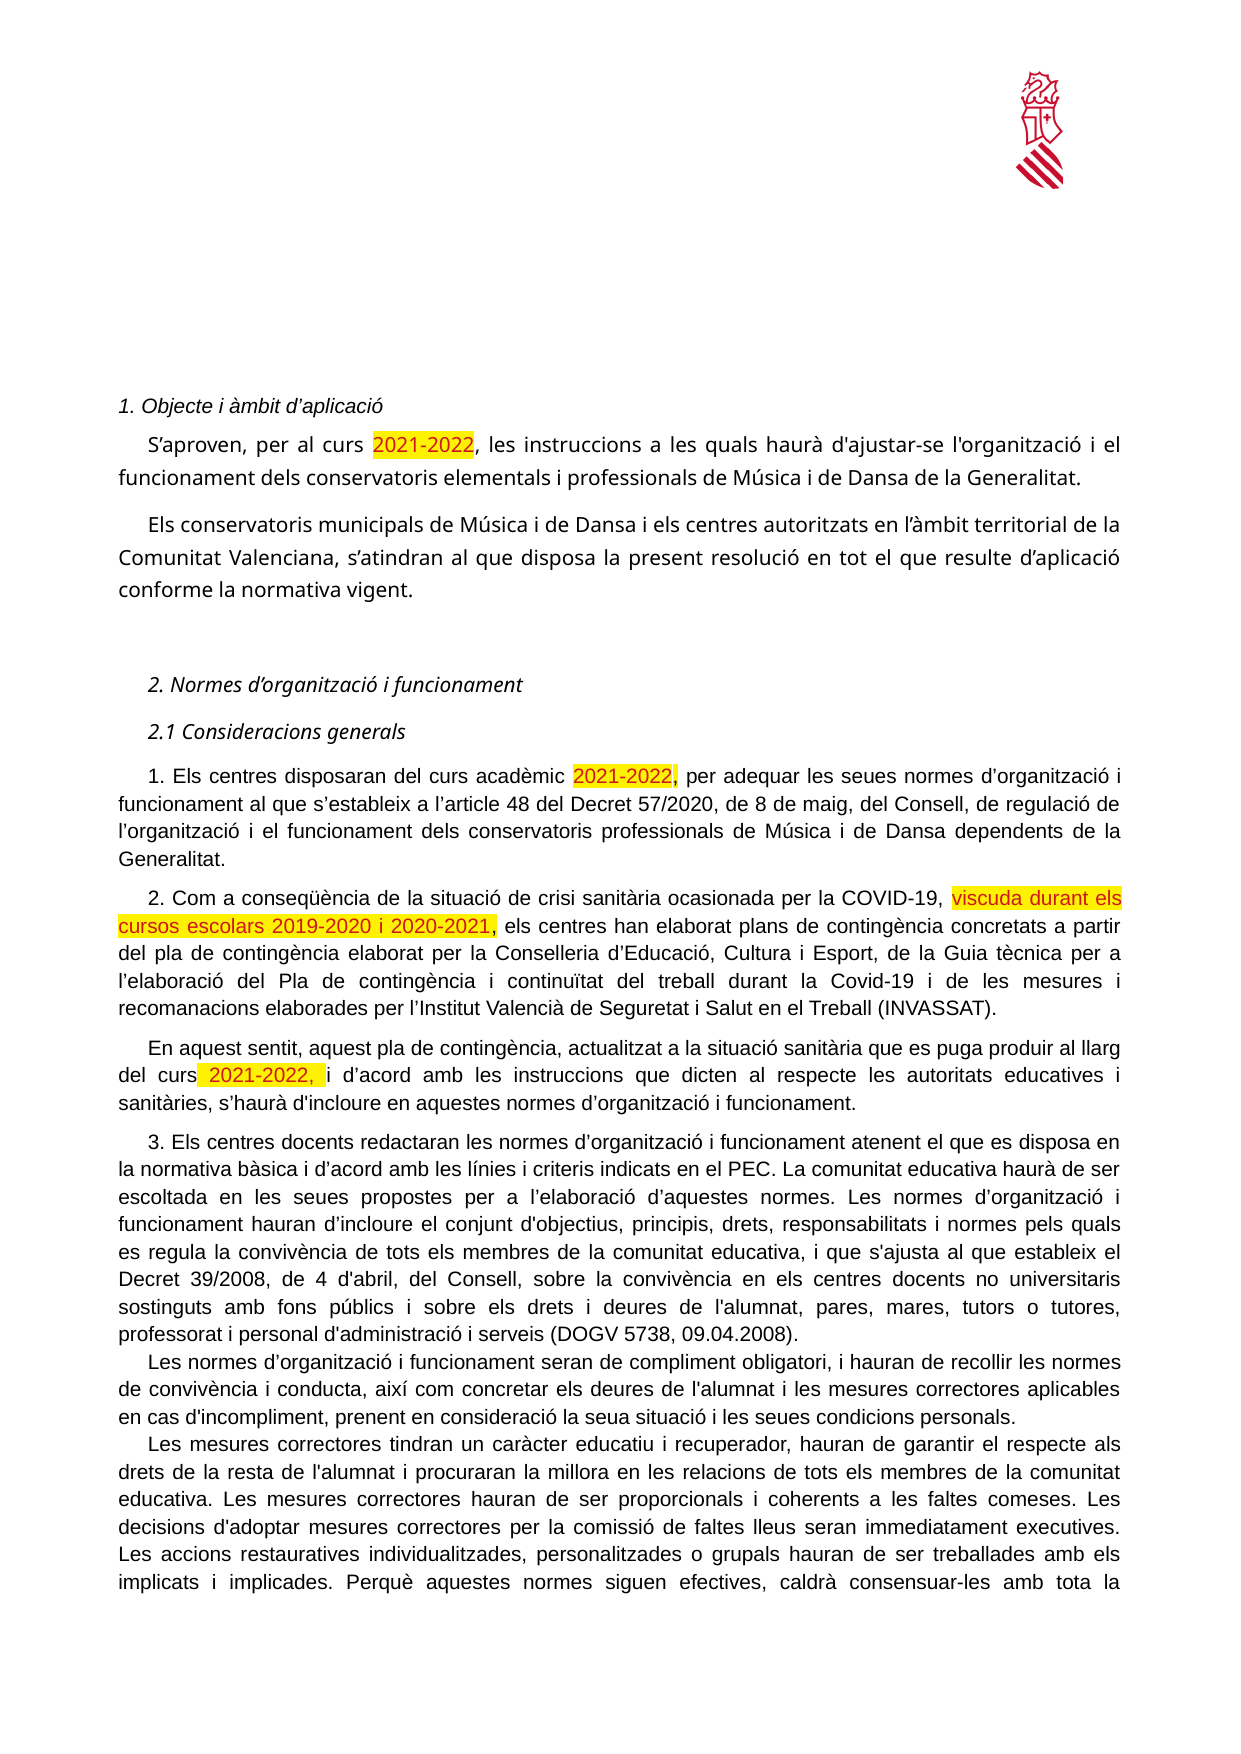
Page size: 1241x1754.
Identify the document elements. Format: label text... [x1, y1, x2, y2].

text 1. Els centres disposaran del curs acadèmic 2021-2022, per adequar les seues normes d’organització i funcionament al que s’estableix a l’article 48 del Decret 57/2020, de 8 de maig, del Consell, de regulació de l’organització i el funcionament dels conservatoris professionals de Música i de Dansa dependents de la Generalitat. [118, 764, 1122, 871]
text Les mesures correctores tindran un caràcter educatiu i recuperador, hauran de garantir el respecte als drets de la resta de l'alumnat i procuraran la millora en les relacions de tots els membres de la comunitat educativa. Les mesures correctores hauran de ser proporcionals i coherents a les faltes comeses. Les decisions d'adoptar mesures correctores per la comissió de faltes lleus seran immediatament executives. Les accions restauratives individualitzades, personalitzades o grupals hauran de ser treballades amb els implicats i implicades. Perquè aquestes normes siguen efectives, caldrà consensuar-les amb tota la [118, 1432, 1122, 1594]
text En aquest sentit, aquest pla de contingència, actualitzat a la situació sanitària que es puga produir al llarg del curs 2021-2022, i d’acord amb les instruccions que dicten al respecte les autoritats educatives i sanitàries, s’haurà d'incloure en aquestes normes d’organització i funcionament. [118, 1035, 1122, 1114]
text 2. Normes d’organització i funcionament [118, 670, 1122, 698]
text 2.1 Consideracions generals [118, 717, 1122, 746]
text Les normes d’organització i funcionament seran de compliment obligatori, i hauran de recollir les normes de convivència i conducta, així com concretar els deures de l'alumnat i les mesures correctores aplicables en cas d'incompliment, prenent en consideració la seua situació i les seues condicions personals. [118, 1350, 1122, 1429]
text 2. Com a conseqüència de la situació de crisi sanitària ocasionada per la COVID-19, viscuda durant els cursos escolars 2019-2020 i 2020-2021, els centres han elaborat plans de contingència concretats a partir del pla de contingència elaborat per la Conselleria d’Educació, Cultura i Esport, de la Guia tècnica per a l’elaboració del Pla de contingència i continuïtat del treball durant la Covid-19 i de les mesures i recomanacions elaborades per l’Institut Valencià de Seguretat i Salut en el Treball (INVASSAT). [118, 886, 1122, 1020]
text 3. Els centres docents redactaran les normes d’organització i funcionament atenent el que es disposa en la normativa bàsica i d’acord amb les línies i criteris indicats en el PEC. La comunitat educativa haurà de ser escoltada en les seues propostes per a l’elaboració d’aquestes normes. Les normes d’organització i funcionament hauran d’incloure el conjunt d'objectius, principis, drets, responsabilitats i normes pels quals es regula la convivència de tots els membres de la comunitat educativa, i que s'ajusta al que estableix el Decret 39/2008, de 4 d'abril, del Consell, sobre la convivència en els centres docents no universitaris sostinguts amb fons públics i sobre els drets i deures de l'alumnat, pares, mares, tutors o tutores, professorat i personal d'administració i serveis (DOGV 5738, 09.04.2008). [118, 1130, 1122, 1346]
picture [1015, 70, 1064, 189]
text S’aproven, per al curs 2021-2022, les instruccions a les quals haurà d'ajustar-se l'organització i el funcionament dels conservatoris elementals i professionals de Música i de Dansa de la Generalitat. [118, 431, 1122, 492]
text Els conservatoris municipals de Música i de Dansa i els centres autoritzats en l’àmbit territorial de la Comunitat Valenciana, s’atindran al que disposa la present resolució en tot el que resulte d’aplicació conforme la normativa vigent. [118, 510, 1122, 604]
subtitle 1. Objecte i àmbit d’aplicació [118, 394, 1122, 418]
